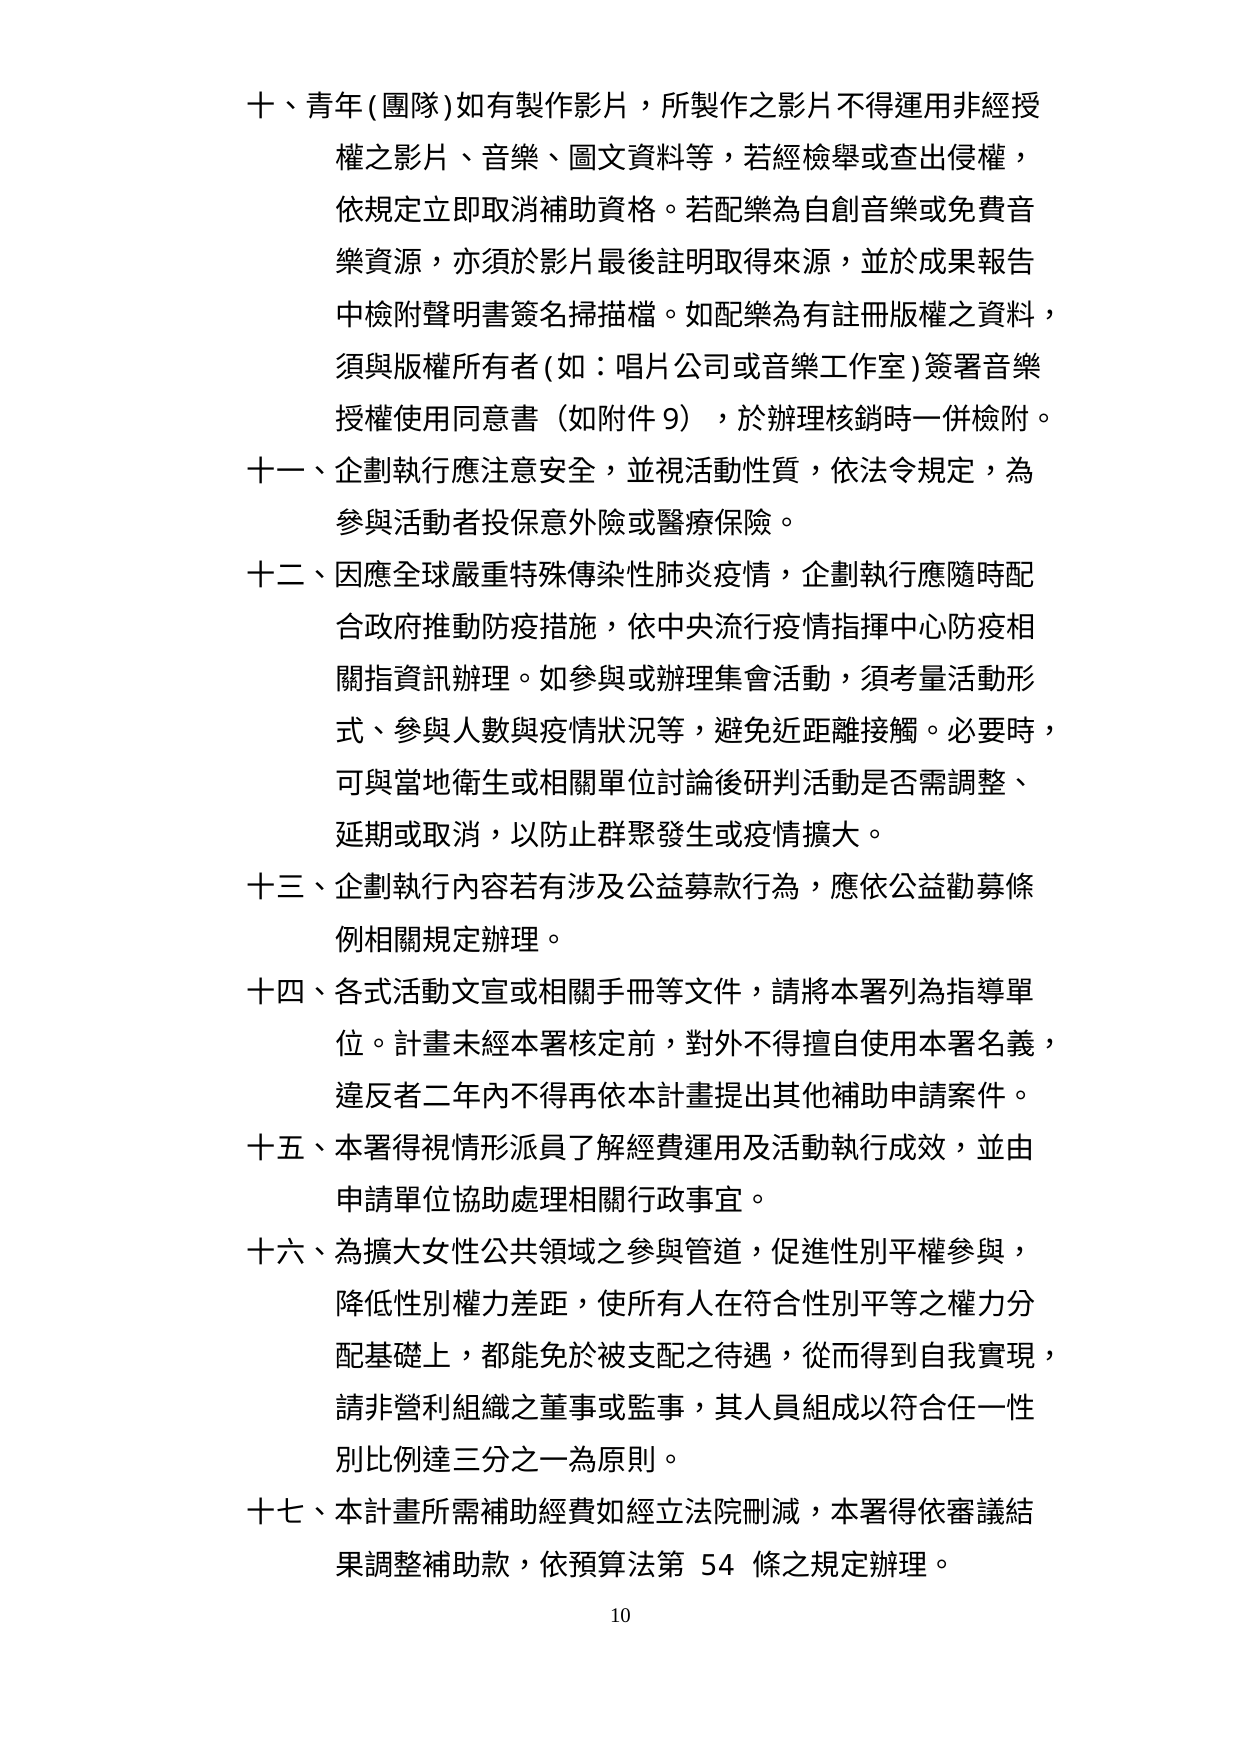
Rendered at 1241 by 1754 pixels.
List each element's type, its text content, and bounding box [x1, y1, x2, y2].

list 企劃執行內容若有涉及公益募款行為，應依公益勸募條例相關規定辦理。 [247, 856, 1053, 960]
list 為擴大女性公共領域之參與管道，促進性別平權參與，降低性別權力差距，使所有人在符合性別平等之權力分配基礎上，都能免於被支配之待遇，從而得到自我實現，請非營利組織之董事或監事，其人員組成以符合任一性別比例達三分之一為原則。 [247, 1221, 1053, 1481]
list 各式活動文宣或相關手冊等文件，請將本署列為指導單位。計畫未經本署核定前，對外不得擅自使用本署名義，違反者二年內不得再依本計畫提出其他補助申請案件。 [247, 960, 1053, 1117]
list 本署得視情形派員了解經費運用及活動執行成效，並由申請單位協助處理相關行政事宜。 [247, 1117, 1053, 1221]
list 因應全球嚴重特殊傳染性肺炎疫情，企劃執行應隨時配合政府推動防疫措施，依中央流行疫情指揮中心防疫相關指資訊辦理。如參與或辦理集會活動，須考量活動形式、參與人數與疫情狀況等，避免近距離接觸。必要時，可與當地衛生或相關單位討論後研判活動是否需調整、延期或取消，以防止群聚發生或疫情擴大。 [247, 544, 1053, 856]
list 本計畫所需補助經費如經立法院刪減，本署得依審議結果調整補助款，依預算法第 54 條之規定辦理。 [247, 1481, 1053, 1585]
list 青年(團隊)如有製作影片，所製作之影片不得運用非經授權之影片、音樂、圖文資料等，若經檢舉或查出侵權，依規定立即取消補助資格。若配樂為自創音樂或免費音樂資源，亦須於影片最後註明取得來源，並於成果報告中檢附聲明書簽名掃描檔。如配樂為有註冊版權之資料，須與版權所有者(如：唱片公司或音樂工作室)簽署音樂授權使用同意書（如附件9），於辦理核銷時一併檢附。 [247, 75, 1053, 439]
list 企劃執行應注意安全，並視活動性質，依法令規定，為參與活動者投保意外險或醫療保險。 [247, 439, 1053, 544]
